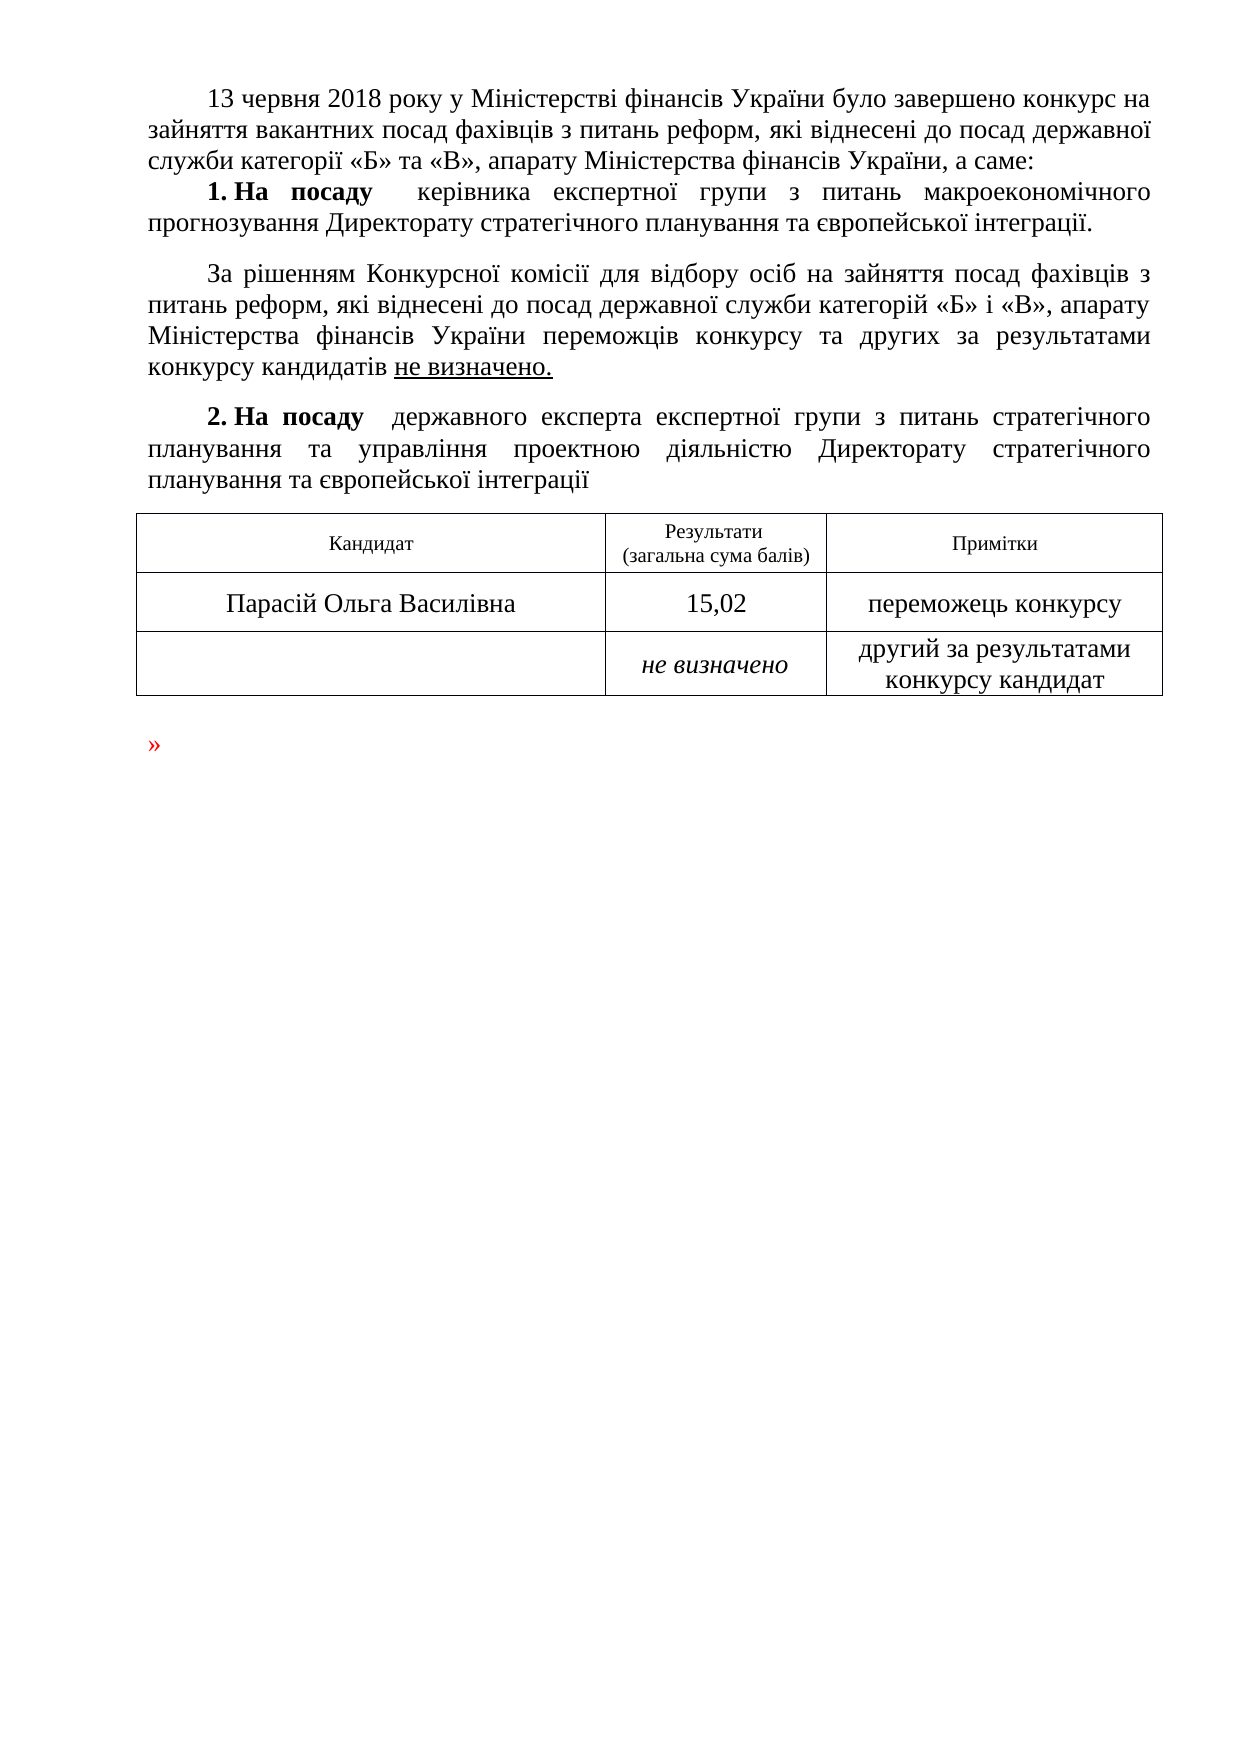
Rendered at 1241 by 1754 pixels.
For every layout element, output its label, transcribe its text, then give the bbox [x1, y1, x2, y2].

text 1. На посаду керівника експертної групи з питань макроекономічного прогнозування Директорату стратегічного планування та європейської інтеграції. [148, 175, 1152, 238]
table_cell Парасій Ольга Василівна [137, 573, 605, 631]
table_cell не визначено [606, 632, 826, 694]
table_header Кандидат [137, 514, 605, 572]
table_cell [137, 632, 605, 694]
table_cell другий за результатами конкурсу кандидат [827, 632, 1162, 694]
table_cell 15,02 [606, 573, 826, 631]
text 2. На посаду державного експерта експертної групи з питань стратегічного планування та управління проектною діяльністю Директорату стратегічного планування та європейської інтеграції [148, 401, 1152, 494]
text За рішенням Конкурсної комісії для відбору осіб на зайняття посад фахівців з питань реформ, які віднесені до посад державної служби категорій «Б» і «В», апарату Міністерства фінансів України переможців конкурсу та других за результатами конкурсу кандидатів не визначено. [148, 257, 1152, 381]
table_cell переможець конкурсу [827, 573, 1162, 631]
table_header Результати (загальна сума балів) [606, 514, 826, 572]
table_header Примітки [827, 514, 1162, 572]
text » [148, 727, 1152, 758]
text 13 червня 2018 року у Міністерстві фінансів України було завершено конкурс на зайняття вакантних посад фахівців з питань реформ, які віднесені до посад державної служби категорії «Б» та «В», апарату Міністерства фінансів України, а саме: [148, 82, 1152, 175]
